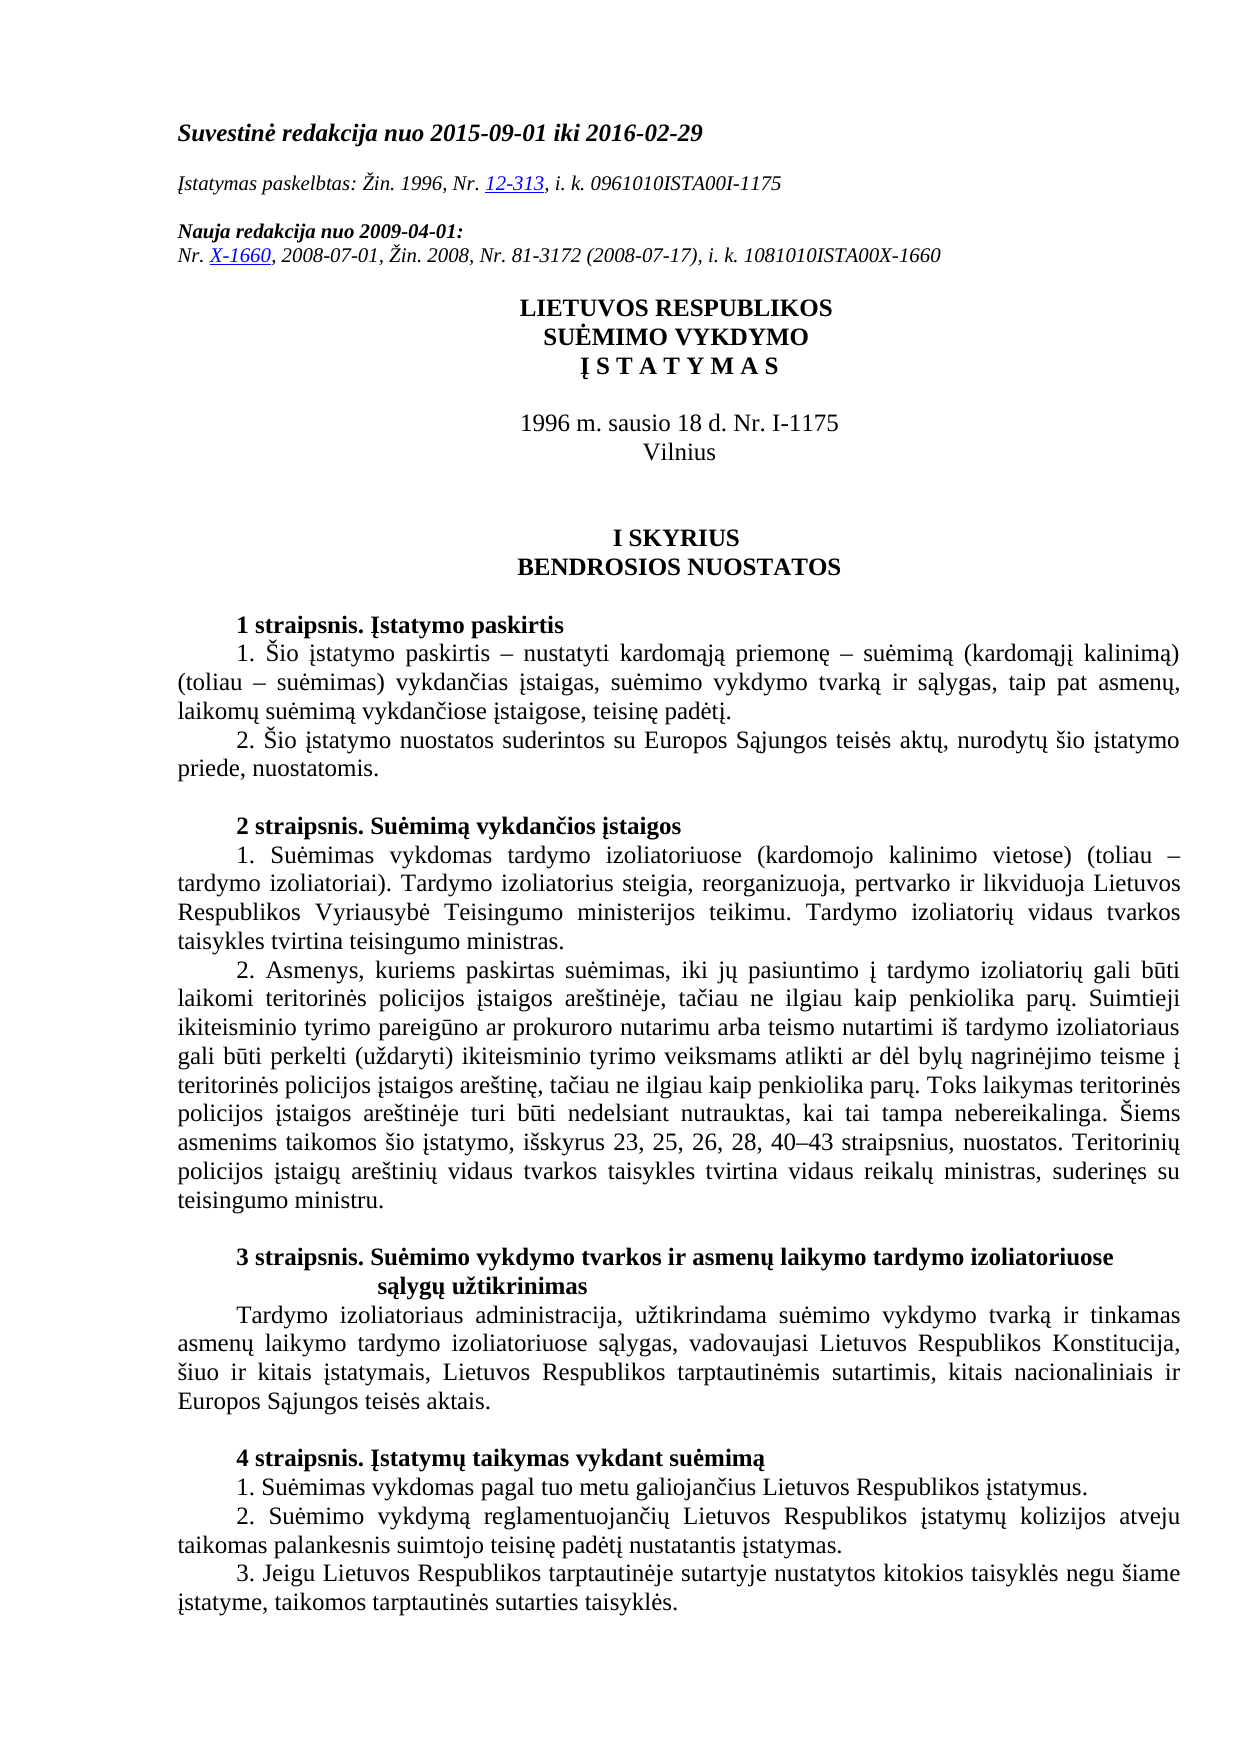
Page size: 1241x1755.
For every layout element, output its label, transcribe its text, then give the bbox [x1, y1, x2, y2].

text Vilnius [177, 437, 1181, 466]
text BENDROSIOS NUOSTATOS [177, 552, 1181, 581]
text Nauja redakcija nuo 2009-04-01: [177, 219, 1181, 243]
text 2. Asmenys, kuriems paskirtas suėmimas, iki jų pasiuntimo į tardymo izoliatorių gali būti laikomi teritorinės policijos įstaigos areštinėje, tačiau ne ilgiau kaip penkiolika parų. Suimtieji ikiteisminio tyrimo pareigūno ar prokuroro nutarimu arba teismo nutartimi iš tardymo izoliatoriaus gali būti perkelti (uždaryti) ikiteisminio tyrimo veiksmams atlikti ar dėl bylų nagrinėjimo teisme į teritorinės policijos įstaigos areštinę, tačiau ne ilgiau kaip penkiolika parų. Toks laikymas teritorinės policijos įstaigos areštinėje turi būti nedelsiant nutrauktas, kai tai tampa nebereikalinga. Šiems asmenims taikomos šio įstatymo, išskyrus 23, 25, 26, 28, 40–43 straipsnius, nuostatos. Teritorinių policijos įstaigų areštinių vidaus tvarkos taisykles tvirtina vidaus reikalų ministras, suderinęs su teisingumo ministru. [177, 955, 1181, 1213]
text 2. Suėmimo vykdymą reglamentuojančių Lietuvos Respublikos įstatymų kolizijos atveju taikomas palankesnis suimtojo teisinę padėtį nustatantis įstatymas. [177, 1501, 1181, 1558]
text 1. Šio įstatymo paskirtis – nustatyti kardomąją priemonę – suėmimą (kardomąjį kalinimą) (toliau – suėmimas) vykdančias įstaigas, suėmimo vykdymo tvarką ir sąlygas, taip pat asmenų, laikomų suėmimą vykdančiose įstaigose, teisinę padėtį. [177, 638, 1181, 725]
text 4 straipsnis. Įstatymų taikymas vykdant suėmimą [177, 1443, 1181, 1472]
text 1 straipsnis. Įstatymo paskirtis [177, 610, 1181, 638]
text 2. Šio įstatymo nuostatos suderintos su Europos Sąjungos teisės aktų, nurodytų šio įstatymo priede, nuostatomis. [177, 725, 1181, 782]
text 1. Suėmimas vykdomas tardymo izoliatoriuose (kardomojo kalinimo vietose) (toliau – tardymo izoliatoriai). Tardymo izoliatorius steigia, reorganizuoja, pertvarko ir likviduoja Lietuvos Respublikos Vyriausybė Teisingumo ministerijos teikimu. Tardymo izoliatorių vidaus tvarkos taisykles tvirtina teisingumo ministras. [177, 840, 1181, 955]
text 2 straipsnis. Suėmimą vykdančios įstaigos [177, 811, 1181, 840]
text 1996 m. sausio 18 d. Nr. I-1175 [177, 408, 1181, 437]
text 1. Suėmimas vykdomas pagal tuo metu galiojančius Lietuvos Respublikos įstatymus. [177, 1472, 1181, 1501]
text Nr. X-1660, 2008-07-01, Žin. 2008, Nr. 81-3172 (2008-07-17), i. k. 1081010ISTA00X-1660 [177, 243, 1181, 267]
text 3 straipsnis. Suėmimo vykdymo tvarkos ir asmenų laikymo tardymo izoliatoriuose sąlygų užtikrinimas [236, 1242, 1181, 1300]
text LIETUVOS RESPUBLIKOS SUĖMIMO VYKDYMO ĮSTATYMAS [177, 293, 1181, 380]
text I SKYRIUS [177, 523, 1181, 552]
text Įstatymas paskelbtas: Žin. 1996, Nr. 12-313, i. k. 0961010ISTA00I-1175 [177, 171, 1181, 195]
text Tardymo izoliatoriaus administracija, užtikrindama suėmimo vykdymo tvarką ir tinkamas asmenų laikymo tardymo izoliatoriuose sąlygas, vadovaujasi Lietuvos Respublikos Konstitucija, šiuo ir kitais įstatymais, Lietuvos Respublikos tarptautinėmis sutartimis, kitais nacionaliniais ir Europos Sąjungos teisės aktais. [177, 1300, 1181, 1415]
text 3. Jeigu Lietuvos Respublikos tarptautinėje sutartyje nustatytos kitokios taisyklės negu šiame įstatyme, taikomos tarptautinės sutarties taisyklės. [177, 1558, 1181, 1616]
text Suvestinė redakcija nuo 2015-09-01 iki 2016-02-29 [177, 118, 1181, 147]
